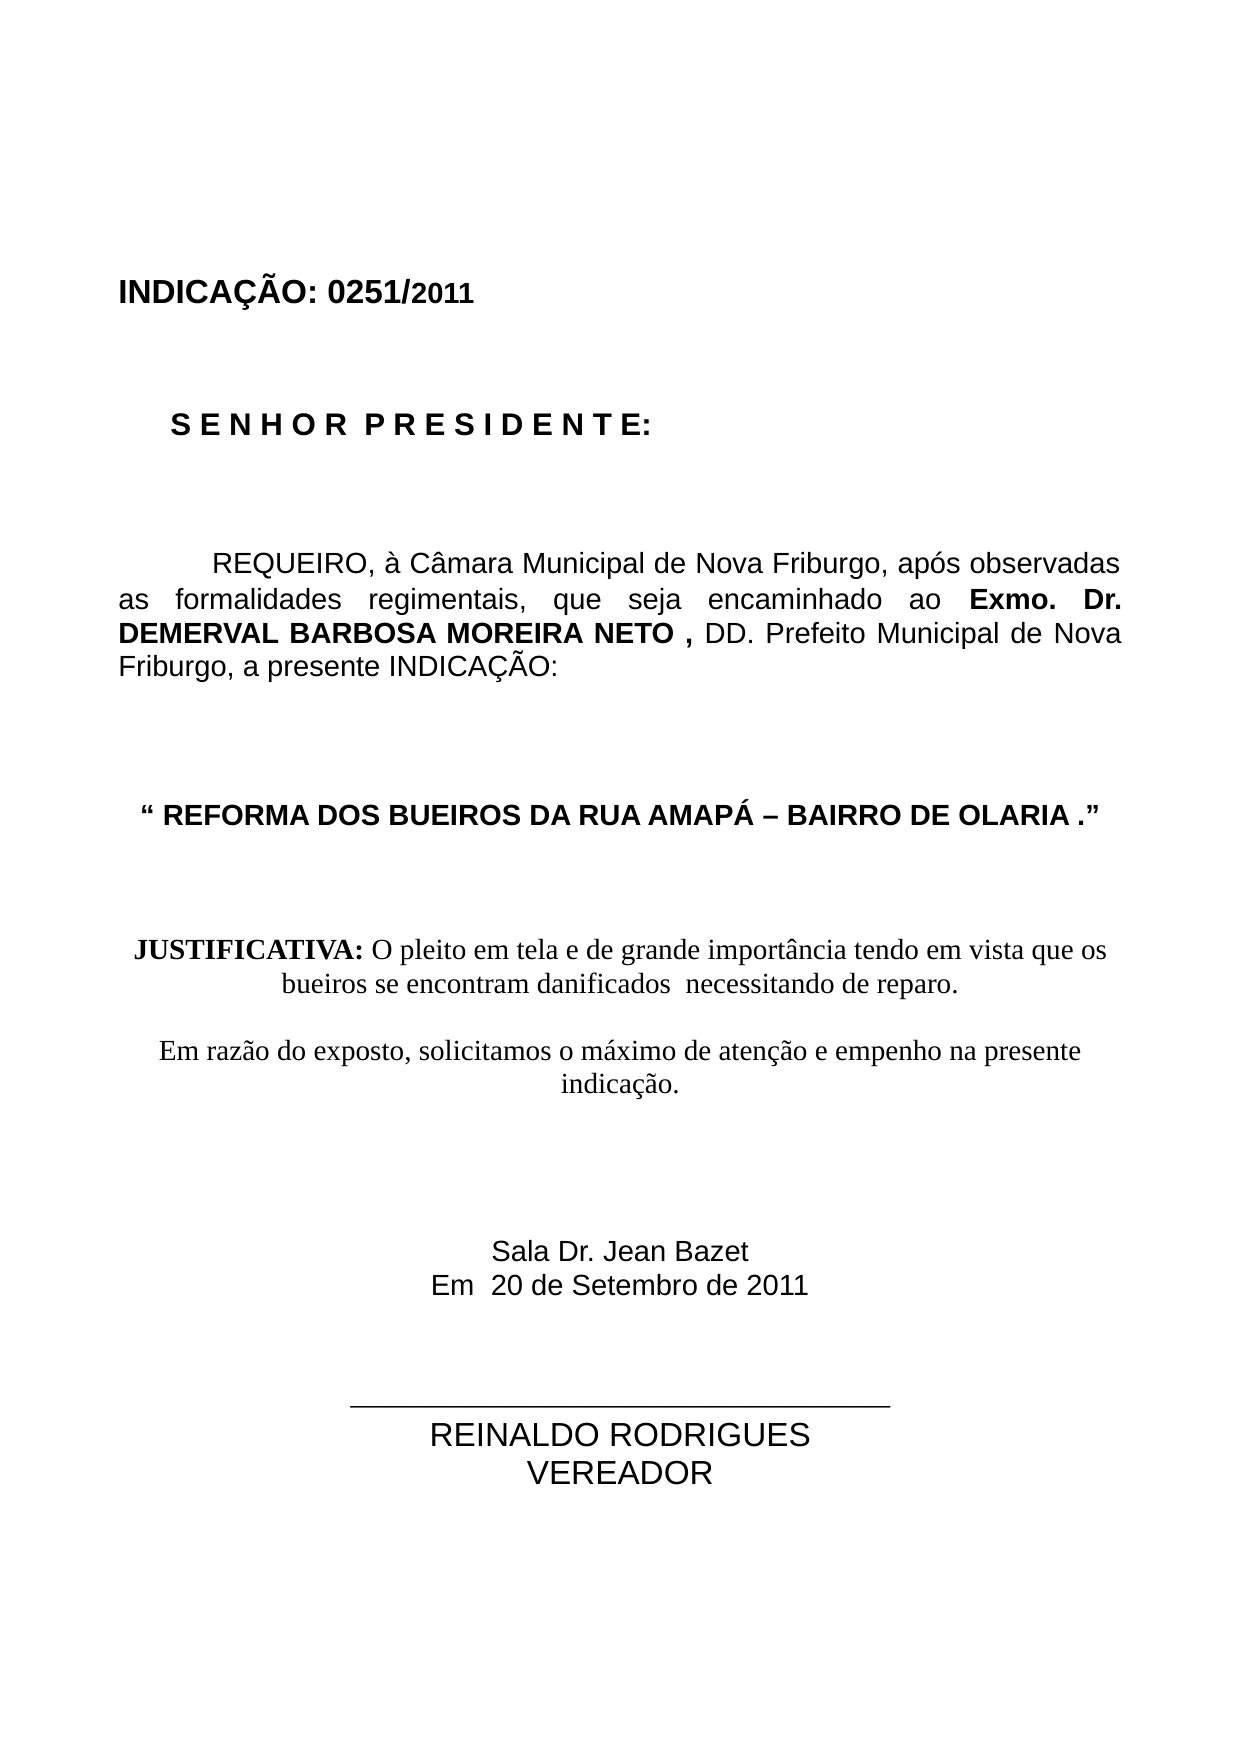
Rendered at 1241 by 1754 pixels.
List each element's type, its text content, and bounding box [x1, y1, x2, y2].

text Em razão do exposto, solicitamos o máximo de atenção e empenho na presente indicação. [118, 1033, 1122, 1100]
text JUSTIFICATIVA: O pleito em tela e de grande importância tendo em vista que os bueiros se encontram danificados necessitando de reparo. [118, 932, 1122, 999]
text Sala Dr. Jean Bazet [118, 1234, 1122, 1268]
text S E N H O R P R E S I D E N T E: [118, 406, 1122, 442]
text REINALDO RODRIGUES [118, 1415, 1122, 1453]
text ___________________________ [118, 1377, 1122, 1415]
text Em 20 de Setembro de 2011 [118, 1268, 1122, 1301]
text VEREADOR [118, 1453, 1122, 1492]
text “ REFORMA DOS BUEIROS DA RUA AMAPÁ – BAIRRO DE OLARIA .” [118, 798, 1122, 832]
text INDICAÇÃO: 0251/2011 [118, 272, 1122, 310]
text REQUEIRO, à Câmara Municipal de Nova Friburgo, após observadas as formalidades regimentais, que seja encaminhado ao Exmo. Dr. DEMERVAL BARBOSA MOREIRA NETO , DD. Prefeito Municipal de Nova Friburgo, a presente INDICAÇÃO: [118, 546, 1122, 683]
